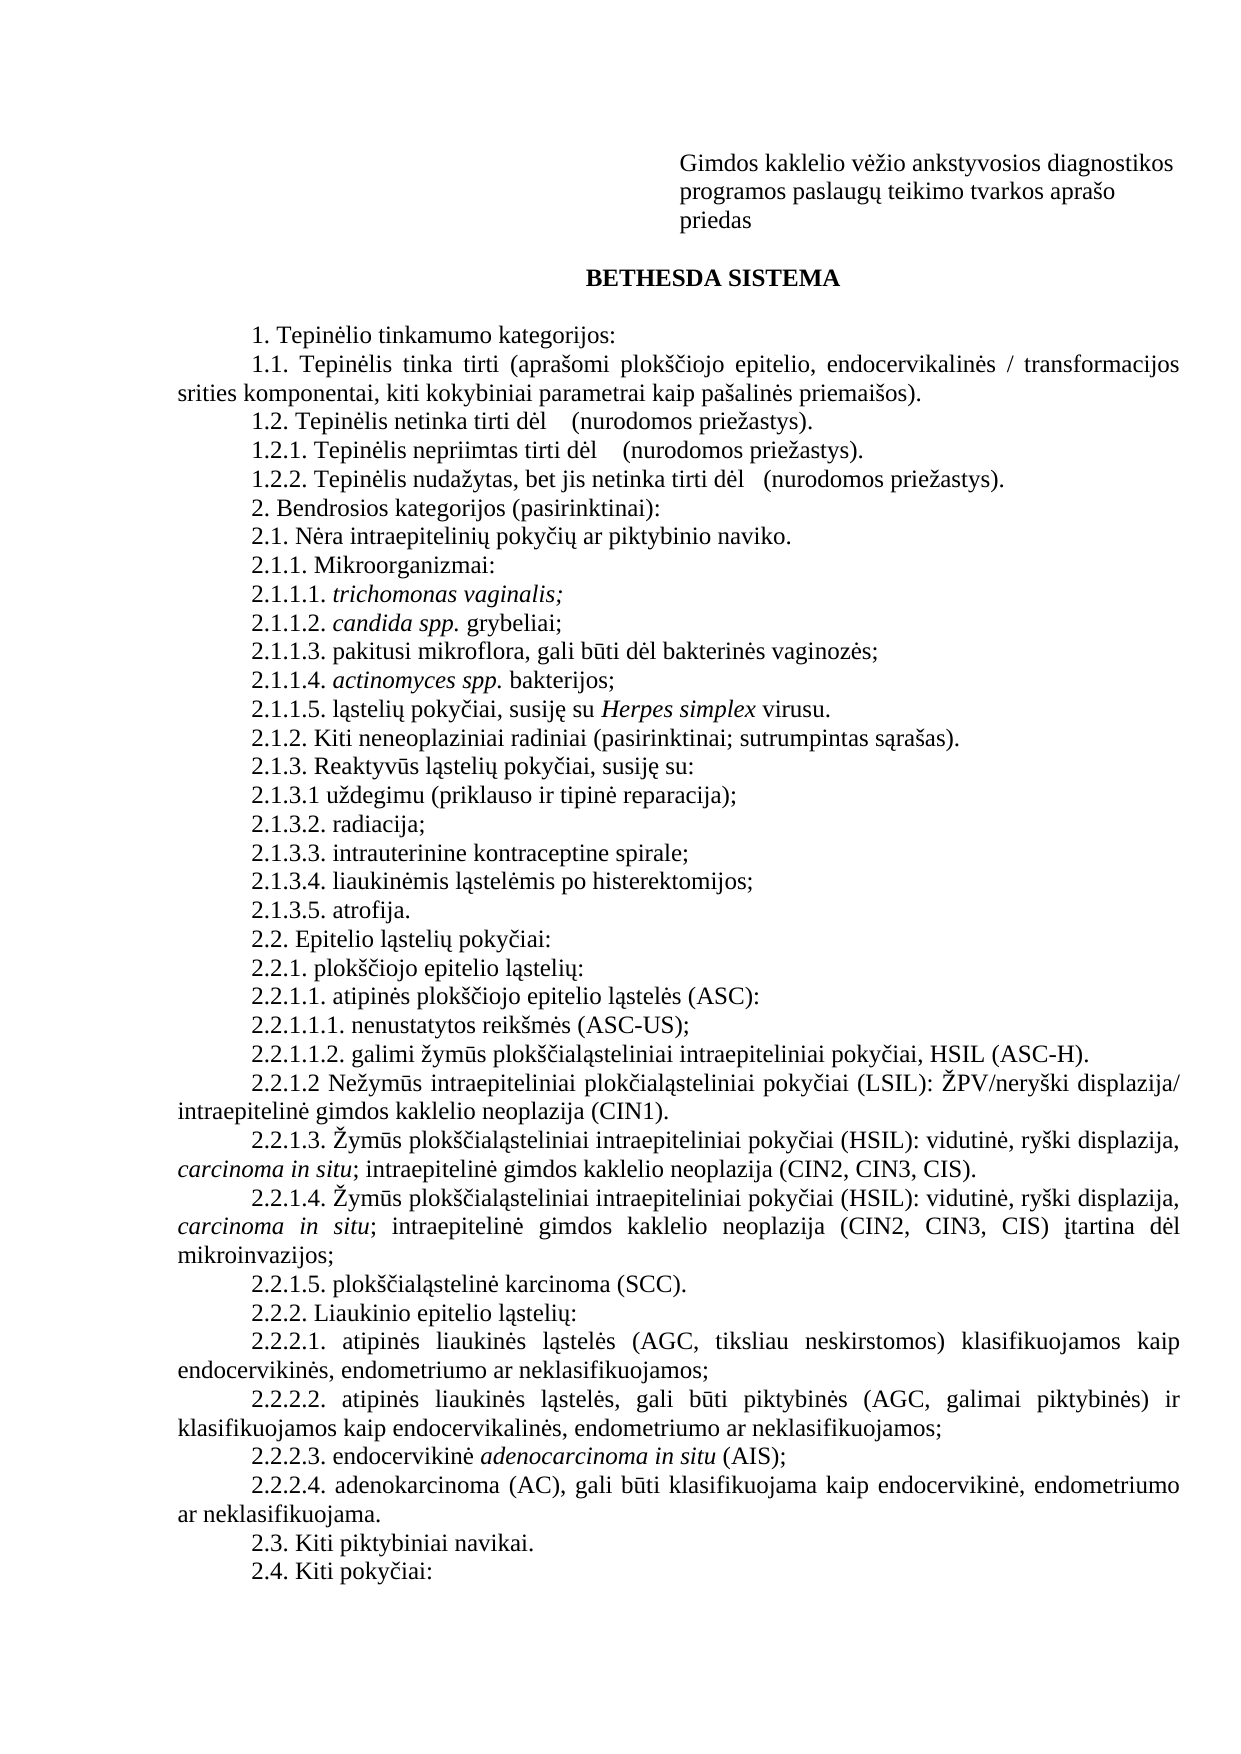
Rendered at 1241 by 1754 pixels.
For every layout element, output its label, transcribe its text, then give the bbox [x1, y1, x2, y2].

text 2.1.1.1. trichomonas vaginalis; [177, 579, 1181, 608]
text 2.1.3.1 uždegimu (priklauso ir tipinė reparacija); [177, 780, 1181, 809]
text 2.1. Nėra intraepitelinių pokyčių ar piktybinio naviko. [177, 521, 1181, 550]
text 2.1.3. Reaktyvūs ląstelių pokyčiai, susiję su: [177, 751, 1181, 780]
text 2.1.1.4. actinomyces spp. bakterijos; [177, 665, 1181, 694]
text 2.2. Epitelio ląstelių pokyčiai: [177, 924, 1181, 953]
text 2.2.1.3. Žymūs plokščialąsteliniai intraepiteliniai pokyčiai (HSIL): vidutinė, ryški displazija, carcinoma in situ; intraepitelinė gimdos kaklelio neoplazija (CIN2, CIN3, CIS). [177, 1125, 1181, 1183]
text 2.1.1.2. candida spp. grybeliai; [177, 608, 1181, 636]
text 2.2.1.1. atipinės plokščiojo epitelio ląstelės (ASC): [177, 981, 1181, 1010]
text 2.2.1.2 Nežymūs intraepiteliniai plokčialąsteliniai pokyčiai (LSIL): ŽPV/neryški displazija/ intraepitelinė gimdos kaklelio neoplazija (CIN1). [177, 1068, 1181, 1125]
text 1.2.2. Tepinėlis nudažytas, bet jis netinka tirti dėl (nurodomos priežastys). [177, 464, 1181, 493]
text 1.1. Tepinėlis tinka tirti (aprašomi plokščiojo epitelio, endocervikalinės / transformacijos srities komponentai, kiti kokybiniai parametrai kaip pašalinės priemaišos). [177, 349, 1181, 406]
text 2.3. Kiti piktybiniai navikai. [177, 1528, 1181, 1556]
text 2.1.3.3. intrauterinine kontraceptine spirale; [177, 838, 1181, 866]
text 1.2.1. Tepinėlis nepriimtas tirti dėl (nurodomos priežastys). [177, 435, 1181, 464]
text 2.2.1. plokščiojo epitelio ląstelių: [177, 953, 1181, 981]
text programos paslaugų teikimo tvarkos aprašo [312, 176, 1181, 205]
text 2.2.2.3. endocervikinė adenocarcinoma in situ (AIS); [177, 1441, 1181, 1470]
text 2.2.1.1.2. galimi žymūs plokščialąsteliniai intraepiteliniai pokyčiai, HSIL (ASC-H). [223, 1039, 1181, 1068]
text 2.2.2.1. atipinės liaukinės ląstelės (AGC, tiksliau neskirstomos) klasifikuojamos kaip endocervikinės, endometriumo ar neklasifikuojamos; [177, 1326, 1181, 1384]
text 2.1.2. Kiti neneoplaziniai radiniai (pasirinktinai; sutrumpintas sąrašas). [177, 723, 1181, 751]
text 2.4. Kiti pokyčiai: [177, 1556, 1181, 1585]
text 2.1.1.5. ląstelių pokyčiai, susiję su Herpes simplex virusu. [177, 694, 1181, 723]
text 1.2. Tepinėlis netinka tirti dėl (nurodomos priežastys). [177, 406, 1181, 435]
text 2.2.2.4. adenokarcinoma (AC), gali būti klasifikuojama kaip endocervikinė, endometriumo ar neklasifikuojama. [177, 1470, 1181, 1528]
text 2.2.1.4. Žymūs plokščialąsteliniai intraepiteliniai pokyčiai (HSIL): vidutinė, ryški displazija, carcinoma in situ; intraepitelinė gimdos kaklelio neoplazija (CIN2, CIN3, CIS) įtartina dėl mikroinvazijos; [177, 1183, 1181, 1269]
text priedas [312, 205, 1181, 234]
text 2.1.3.5. atrofija. [177, 895, 1181, 924]
text 2.1.1. Mikroorganizmai: [177, 550, 1181, 579]
text 2. Bendrosios kategorijos (pasirinktinai): [177, 493, 1181, 521]
text BETHESDA SISTEMA [177, 263, 1181, 291]
text 2.1.1.3. pakitusi mikroflora, gali būti dėl bakterinės vaginozės; [177, 636, 1181, 665]
text 2.2.1.1.1. nenustatytos reikšmės (ASC-US); [177, 1010, 1181, 1039]
text Gimdos kaklelio vėžio ankstyvosios diagnostikos [312, 148, 1181, 176]
text 2.1.3.2. radiacija; [177, 809, 1181, 838]
text 2.2.1.5. plokščialąstelinė karcinoma (SCC). [177, 1269, 1181, 1298]
text 2.2.2. Liaukinio epitelio ląstelių: [223, 1298, 1181, 1326]
text 2.2.2.2. atipinės liaukinės ląstelės, gali būti piktybinės (AGC, galimai piktybinės) ir klasifikuojamos kaip endocervikalinės, endometriumo ar neklasifikuojamos; [177, 1384, 1181, 1441]
text 2.1.3.4. liaukinėmis ląstelėmis po histerektomijos; [177, 866, 1181, 895]
text 1. Tepinėlio tinkamumo kategorijos: [177, 320, 1181, 349]
